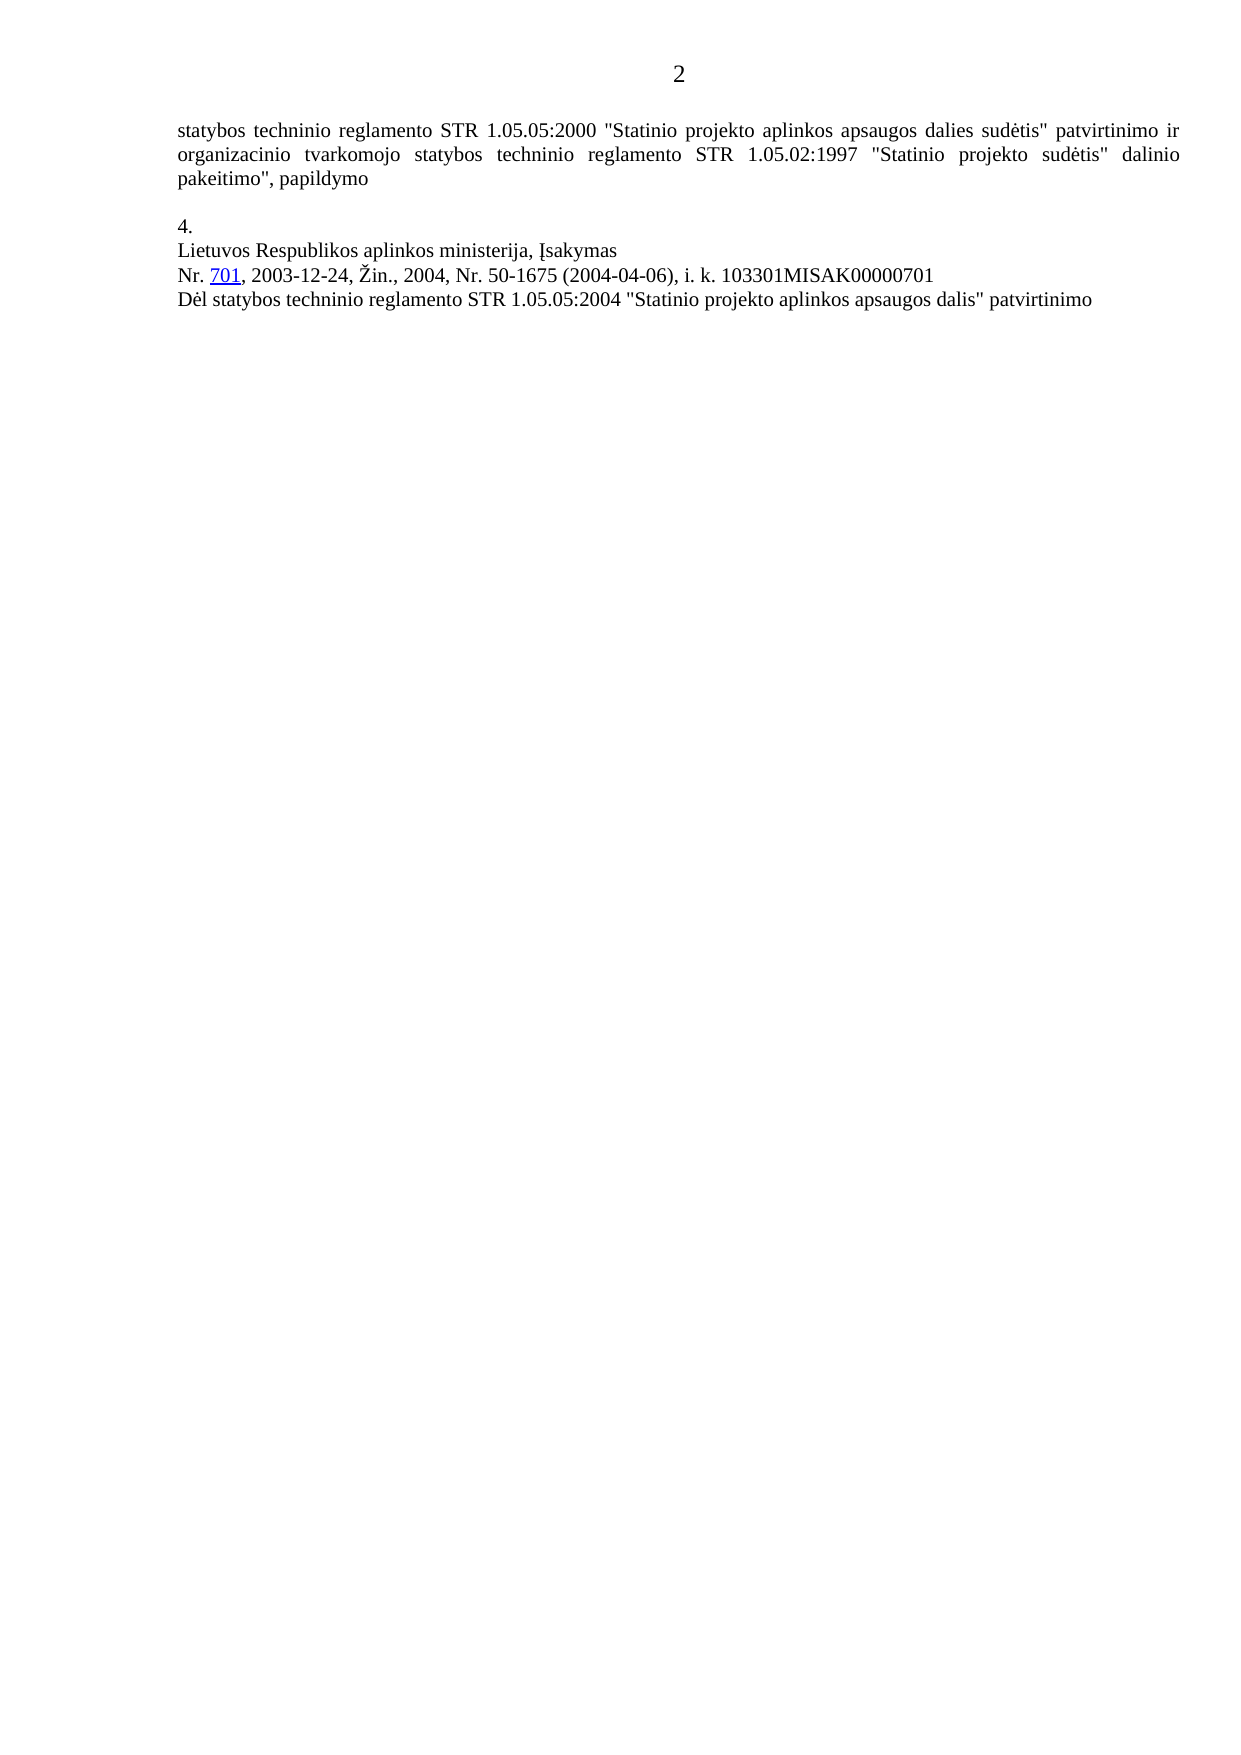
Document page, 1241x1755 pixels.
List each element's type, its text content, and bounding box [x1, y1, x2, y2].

text statybos techninio reglamento STR 1.05.05:2000 "Statinio projekto aplinkos apsaugos dalies sudėtis" patvirtinimo ir organizacinio tvarkomojo statybos techninio reglamento STR 1.05.02:1997 "Statinio projekto sudėtis" dalinio pakeitimo", papildymo [177, 118, 1181, 190]
text 4. [177, 214, 1181, 238]
text Lietuvos Respublikos aplinkos ministerija, Įsakymas [177, 238, 1181, 262]
text Dėl statybos techninio reglamento STR 1.05.05:2004 "Statinio projekto aplinkos apsaugos dalis" patvirtinimo [177, 287, 1181, 311]
text Nr. 701, 2003-12-24, Žin., 2004, Nr. 50-1675 (2004-04-06), i. k. 103301MISAK00000701 [177, 262, 1181, 287]
